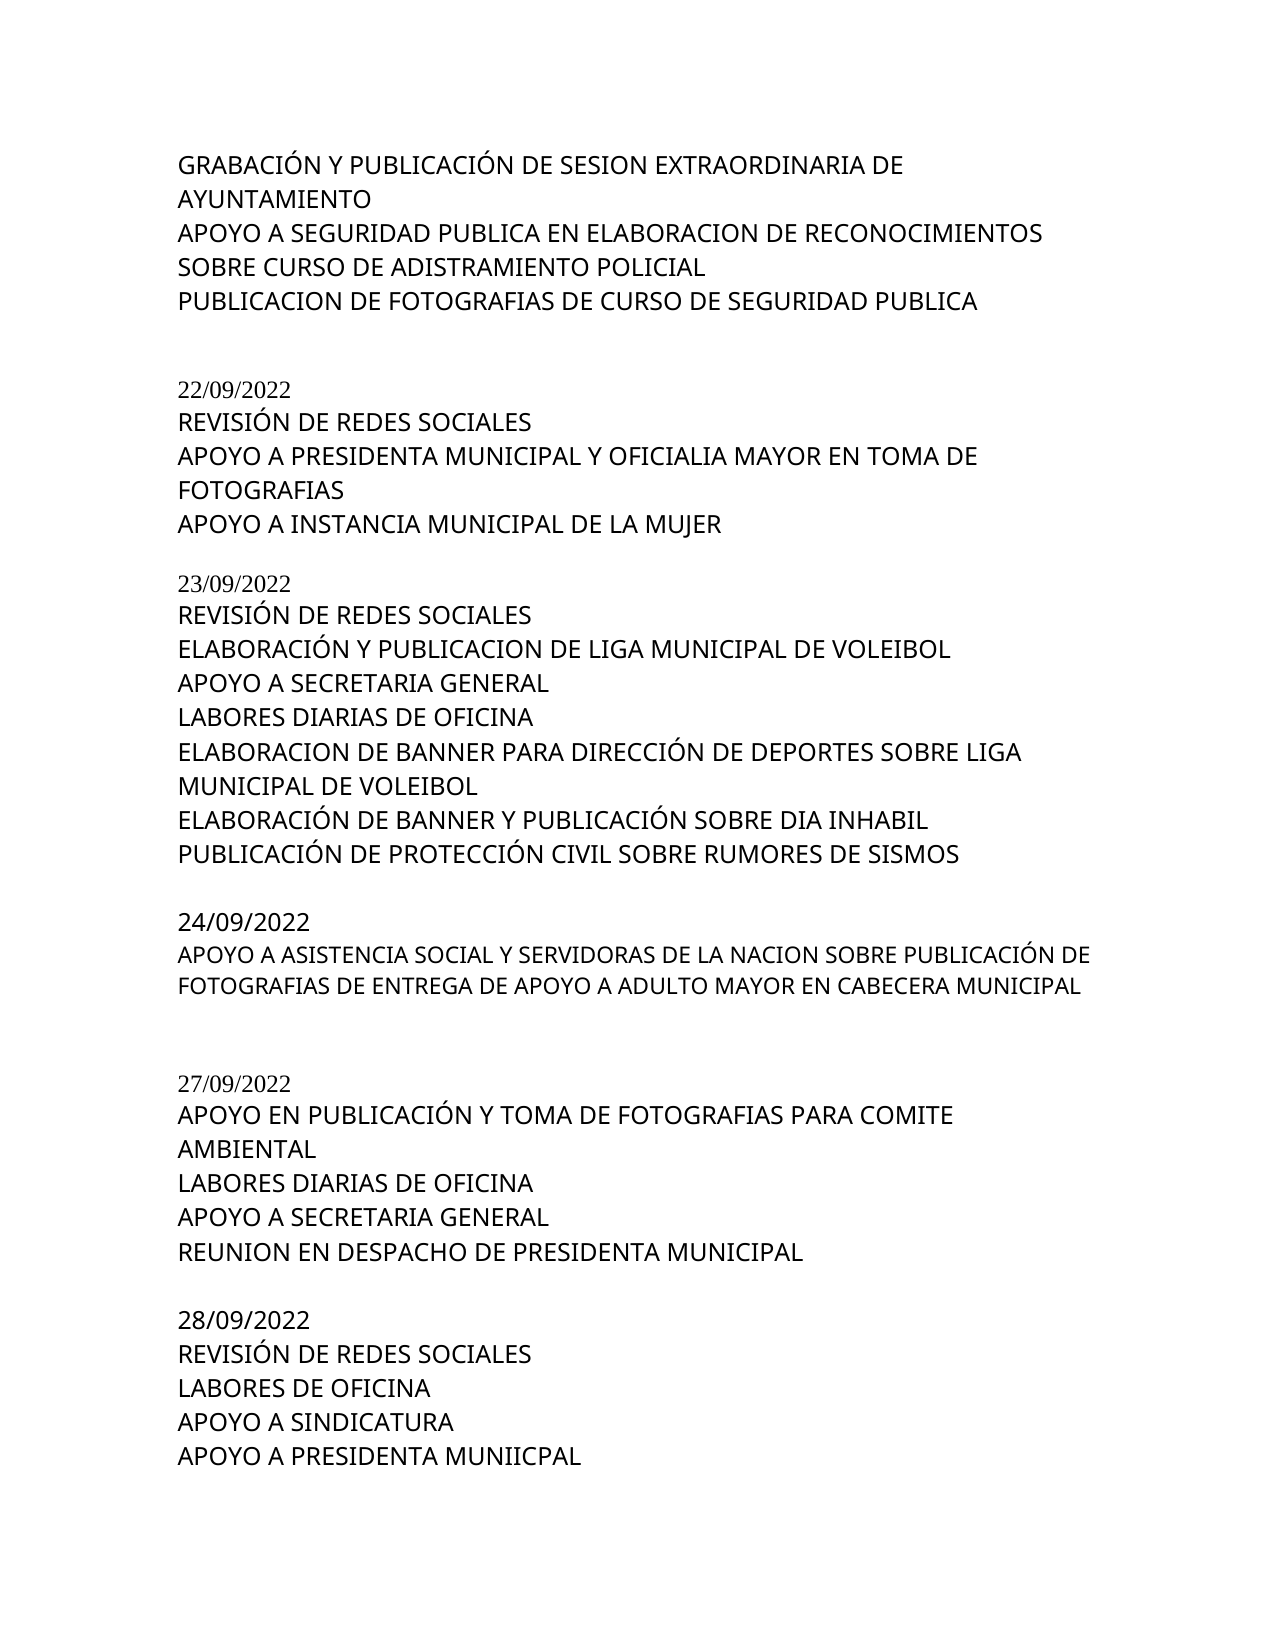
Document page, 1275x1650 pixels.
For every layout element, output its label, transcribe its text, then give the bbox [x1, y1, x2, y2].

text 27/09/2022 [177, 1069, 1098, 1098]
text LABORES DIARIAS DE OFICINA [177, 700, 1098, 734]
text 28/09/2022 [177, 1302, 1098, 1336]
text APOYO A SECRETARIA GENERAL [177, 1200, 1098, 1234]
text REUNION EN DESPACHO DE PRESIDENTA MUNICIPAL [177, 1234, 1098, 1268]
text ELABORACIÓN DE BANNER Y PUBLICACIÓN SOBRE DIA INHABIL [177, 802, 1098, 836]
text 22/09/2022 [177, 375, 1098, 404]
text REVISIÓN DE REDES SOCIALES [177, 404, 1098, 438]
text ELABORACION DE BANNER PARA DIRECCIÓN DE DEPORTES SOBRE LIGA MUNICIPAL DE VOLEIBOL [177, 734, 1098, 802]
text LABORES DIARIAS DE OFICINA [177, 1166, 1098, 1200]
text APOYO A INSTANCIA MUNICIPAL DE LA MUJER [177, 506, 1098, 540]
text APOYO A SINDICATURA [177, 1404, 1098, 1438]
text GRABACIÓN Y PUBLICACIÓN DE SESION EXTRAORDINARIA DE AYUNTAMIENTO [177, 148, 1098, 216]
text APOYO A PRESIDENTA MUNIICPAL [177, 1438, 1098, 1473]
text ELABORACIÓN Y PUBLICACION DE LIGA MUNICIPAL DE VOLEIBOL [177, 632, 1098, 666]
text APOYO A SECRETARIA GENERAL [177, 666, 1098, 700]
text PUBLICACION DE FOTOGRAFIAS DE CURSO DE SEGURIDAD PUBLICA [177, 284, 1098, 318]
text PUBLICACIÓN DE PROTECCIÓN CIVIL SOBRE RUMORES DE SISMOS [177, 836, 1098, 870]
text APOYO EN PUBLICACIÓN Y TOMA DE FOTOGRAFIAS PARA COMITE AMBIENTAL [177, 1098, 1098, 1166]
text REVISIÓN DE REDES SOCIALES [177, 598, 1098, 632]
text 23/09/2022 [177, 569, 1098, 598]
text LABORES DE OFICINA [177, 1370, 1098, 1404]
text 24/09/2022 [177, 904, 1098, 938]
text APOYO A SEGURIDAD PUBLICA EN ELABORACION DE RECONOCIMIENTOS SOBRE CURSO DE ADISTRAMIENTO POLICIAL [177, 216, 1098, 284]
text REVISIÓN DE REDES SOCIALES [177, 1336, 1098, 1370]
text APOYO A ASISTENCIA SOCIAL Y SERVIDORAS DE LA NACION SOBRE PUBLICACIÓN DE FOTOGRAFIAS DE ENTREGA DE APOYO A ADULTO MAYOR EN CABECERA MUNICIPAL [177, 938, 1098, 1001]
text APOYO A PRESIDENTA MUNICIPAL Y OFICIALIA MAYOR EN TOMA DE FOTOGRAFIAS [177, 438, 1098, 506]
